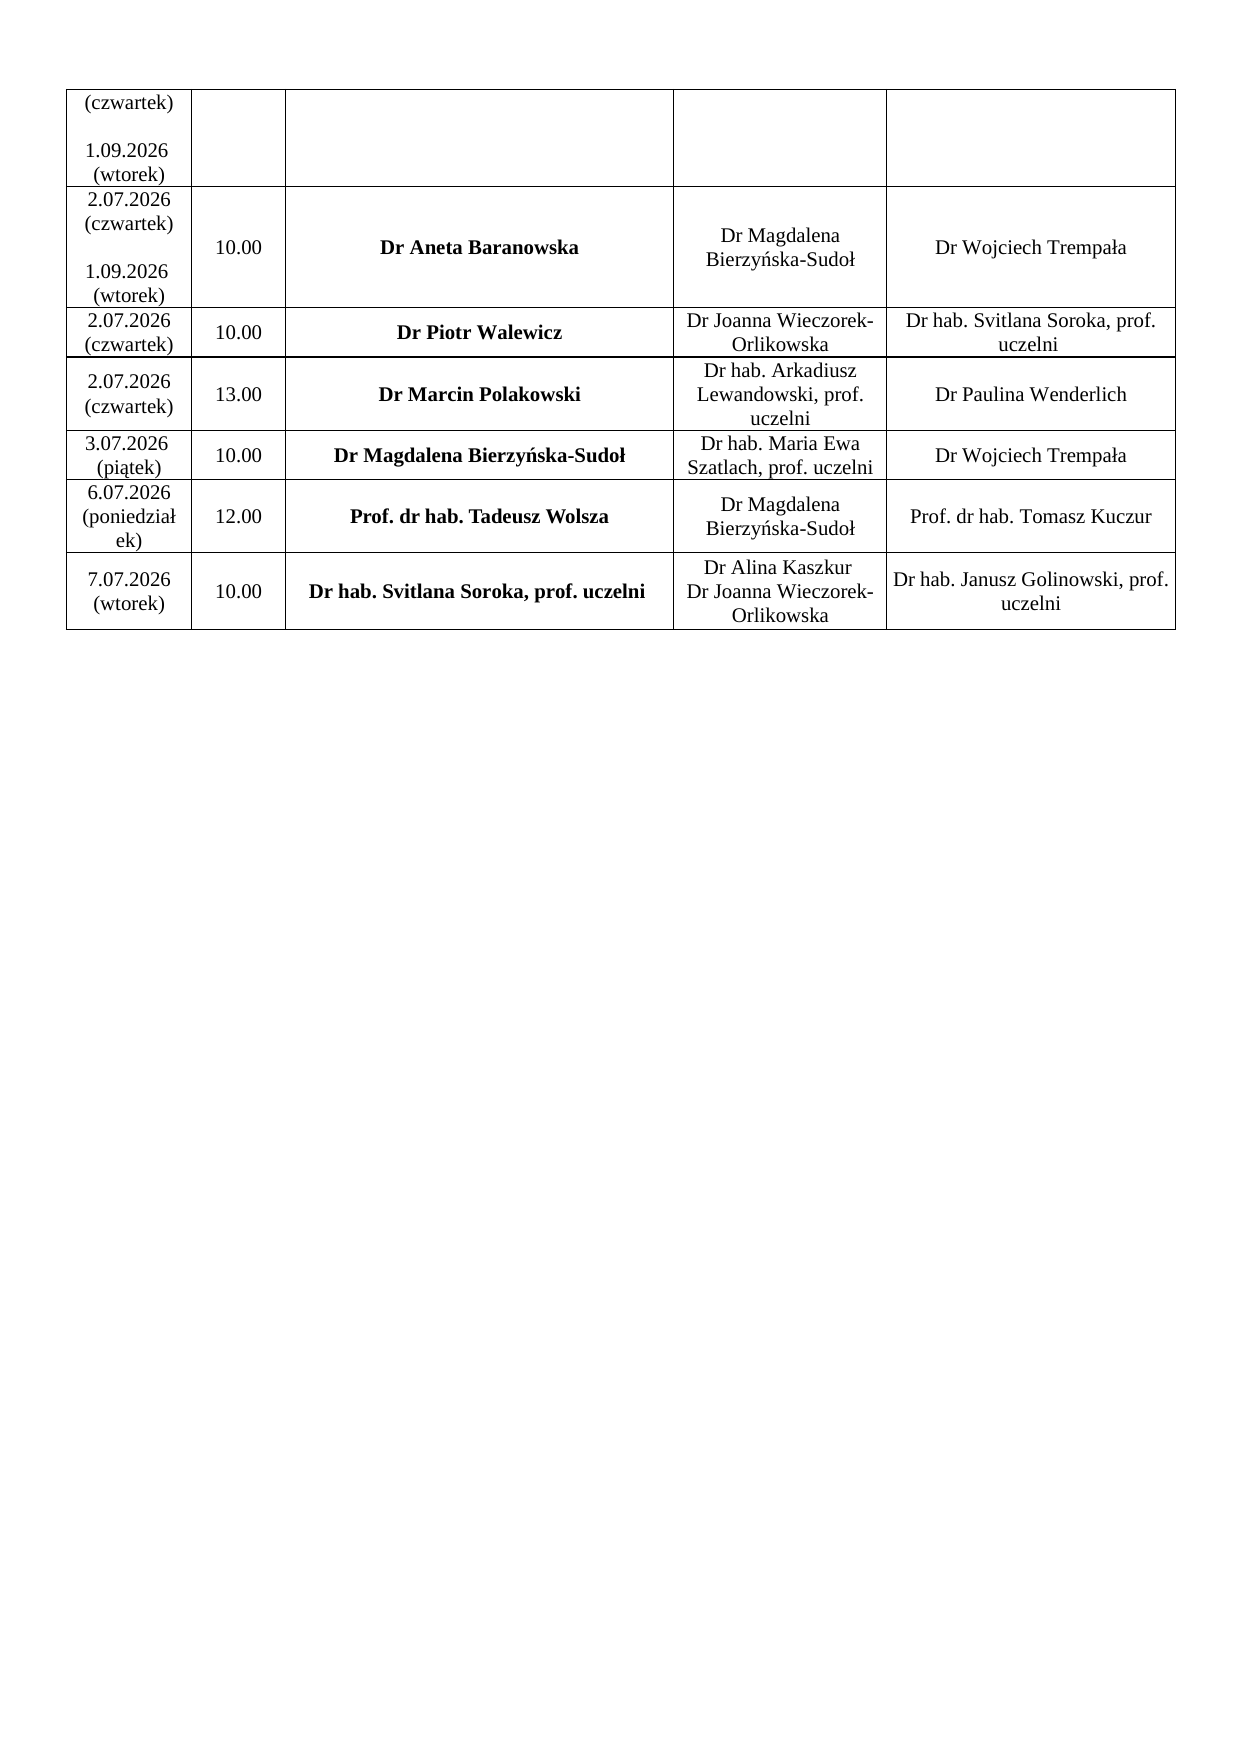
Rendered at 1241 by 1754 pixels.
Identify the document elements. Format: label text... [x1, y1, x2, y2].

table_cell [286, 90, 673, 186]
table_cell Dr Alina Kaszkur Dr Joanna Wieczorek-Orlikowska [674, 553, 886, 629]
table_cell 2.07.2026 (czwartek) 1.09.2026 (wtorek) [67, 187, 191, 307]
table_cell [192, 90, 285, 186]
table_cell 7.07.2026 (wtorek) [67, 553, 191, 629]
table_cell 3.07.2026 (piątek) [67, 431, 191, 479]
table_cell Dr hab. Svitlana Soroka, prof. uczelni [887, 308, 1175, 356]
table_cell Dr hab. Janusz Golinowski, prof. uczelni [887, 553, 1175, 629]
table_cell 10.00 [192, 308, 285, 356]
table_cell 10.00 [192, 187, 285, 307]
table_cell Dr hab. Arkadiusz Lewandowski, prof. uczelni [674, 358, 886, 430]
table_cell [887, 90, 1175, 186]
table_cell Dr Magdalena Bierzyńska-Sudoł [286, 431, 673, 479]
table_cell Dr Marcin Polakowski [286, 358, 673, 430]
table_cell Prof. dr hab. Tomasz Kuczur [887, 480, 1175, 552]
table_cell Dr Wojciech Trempała [887, 431, 1175, 479]
table_cell Prof. dr hab. Tadeusz Wolsza [286, 480, 673, 552]
table_cell 10.00 [192, 553, 285, 629]
table_cell 12.00 [192, 480, 285, 552]
table_cell Dr Paulina Wenderlich [887, 358, 1175, 430]
table_cell Dr hab. Maria Ewa Szatlach, prof. uczelni [674, 431, 886, 479]
table_cell 2.07.2026 (czwartek) [67, 308, 191, 356]
table_cell Dr Joanna Wieczorek-Orlikowska [674, 308, 886, 356]
table_cell Dr Aneta Baranowska [286, 187, 673, 307]
table_cell [674, 90, 886, 186]
table_cell Dr hab. Svitlana Soroka, prof. uczelni [286, 553, 673, 629]
table_cell 10.00 [192, 431, 285, 479]
table_cell Dr Wojciech Trempała [887, 187, 1175, 307]
table_cell (czwartek) 1.09.2026 (wtorek) [67, 90, 191, 186]
table_cell Dr Magdalena Bierzyńska-Sudoł [674, 480, 886, 552]
table_cell 2.07.2026 (czwartek) [67, 358, 191, 430]
table_cell 6.07.2026 (poniedziałek) [67, 480, 191, 552]
table_cell 13.00 [192, 358, 285, 430]
table_cell Dr Piotr Walewicz [286, 308, 673, 356]
table_cell Dr Magdalena Bierzyńska-Sudoł [674, 187, 886, 307]
